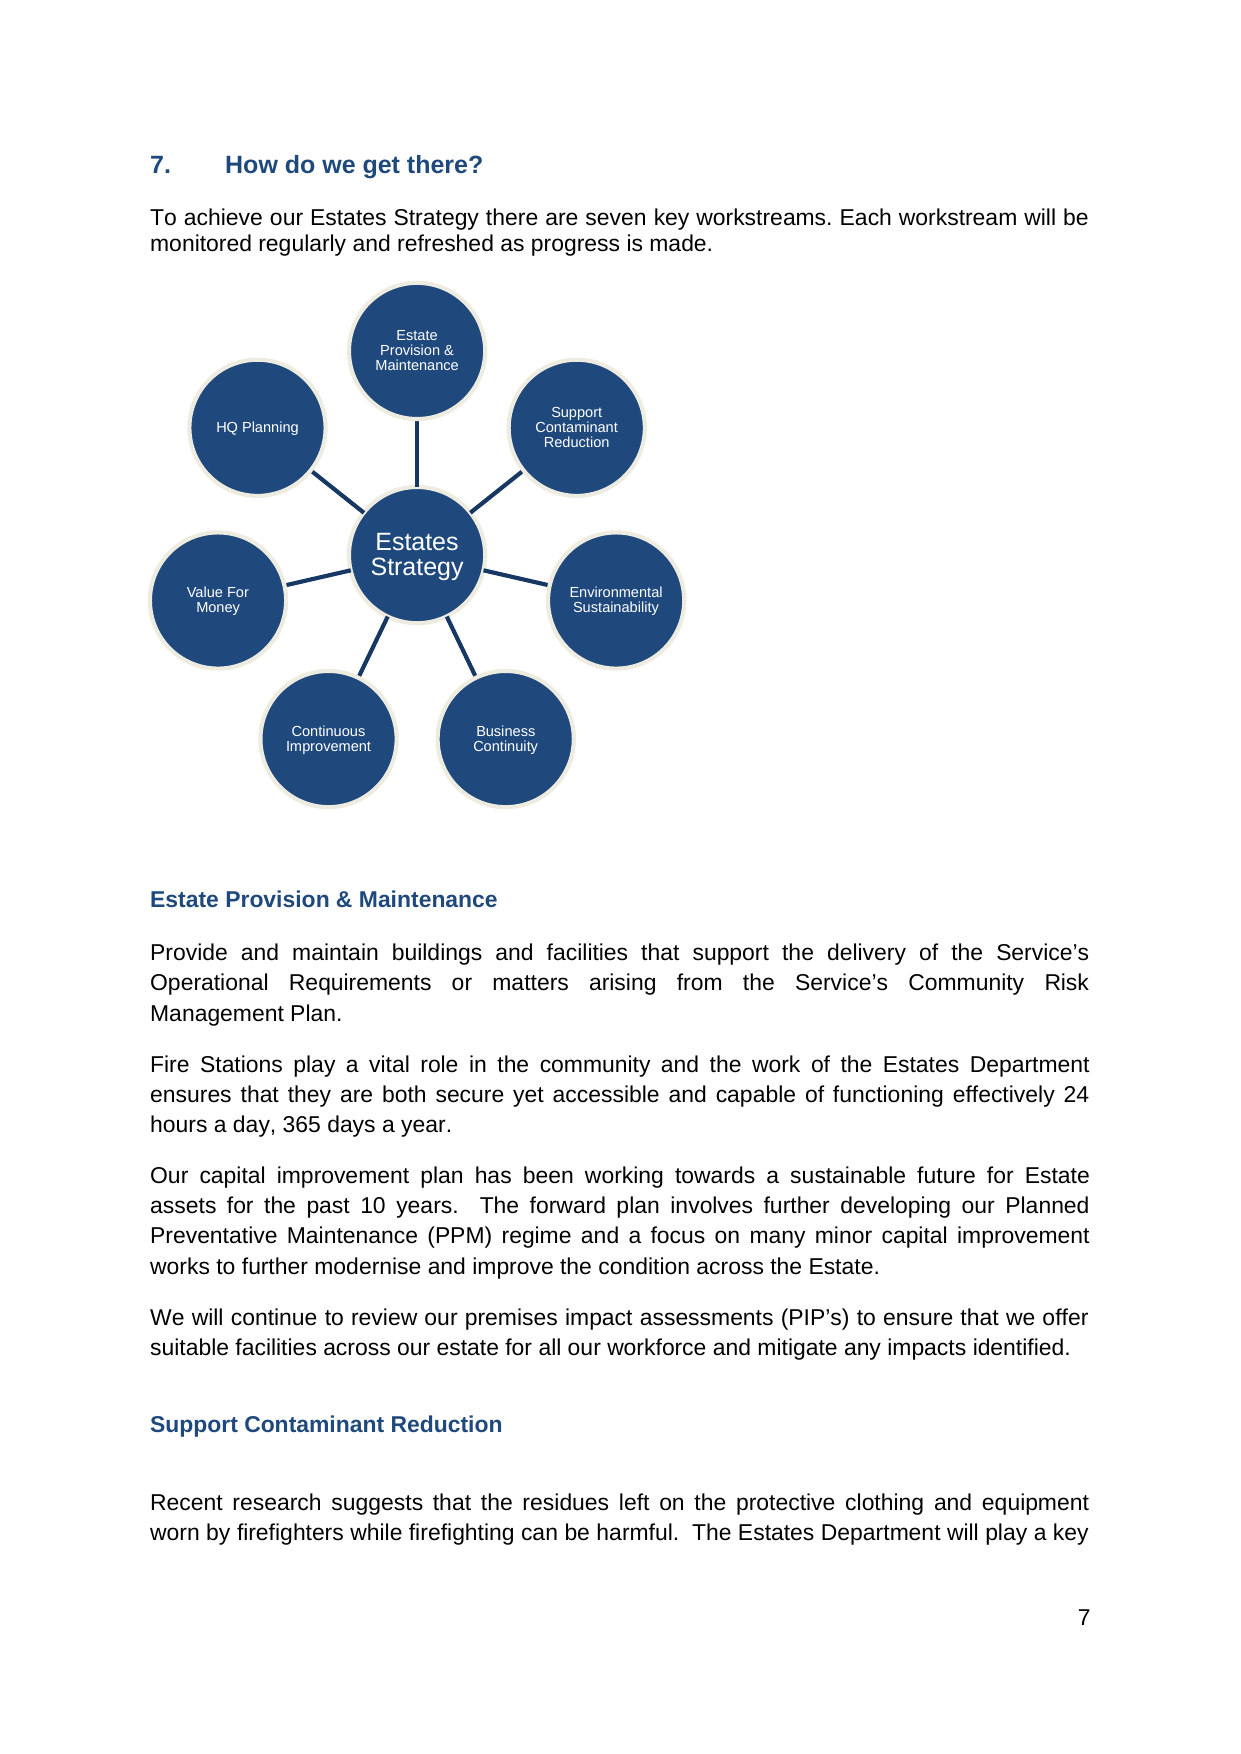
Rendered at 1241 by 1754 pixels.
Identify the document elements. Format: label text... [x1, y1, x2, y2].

text Estate Provision & Maintenance [150, 886, 1090, 913]
text Support Contaminant Reduction [150, 1411, 1090, 1438]
text Provide and maintain buildings and facilities that support the delivery of the Service’s Operational Requirements or matters arising from the Service’s Community Risk Management Plan. [150, 939, 1090, 1026]
text 7. How do we get there? [150, 150, 1090, 179]
text To achieve our Estates Strategy there are seven key workstreams. Each workstream will be monitored regularly and refreshed as progress is made. [150, 204, 1090, 257]
text Fire Stations play a vital role in the community and the work of the Estates Department ensures that they are both secure yet accessible and capable of functioning effectively 24 hours a day, 365 days a year. [150, 1051, 1090, 1137]
text Recent research suggests that the residues left on the protective clothing and equipment worn by firefighters while firefighting can be harmful. The Estates Department will play a key [150, 1489, 1090, 1545]
text We will continue to review our premises impact assessments (PIP’s) to ensure that we offer suitable facilities across our estate for all our workforce and mitigate any impacts identified. [150, 1304, 1090, 1360]
text Our capital improvement plan has been working towards a sustainable future for Estate assets for the past 10 years. The forward plan involves further developing our Planned Preventative Maintenance (PPM) regime and a focus on many minor capital improvement works to further modernise and improve the condition across the Estate. [150, 1162, 1090, 1279]
